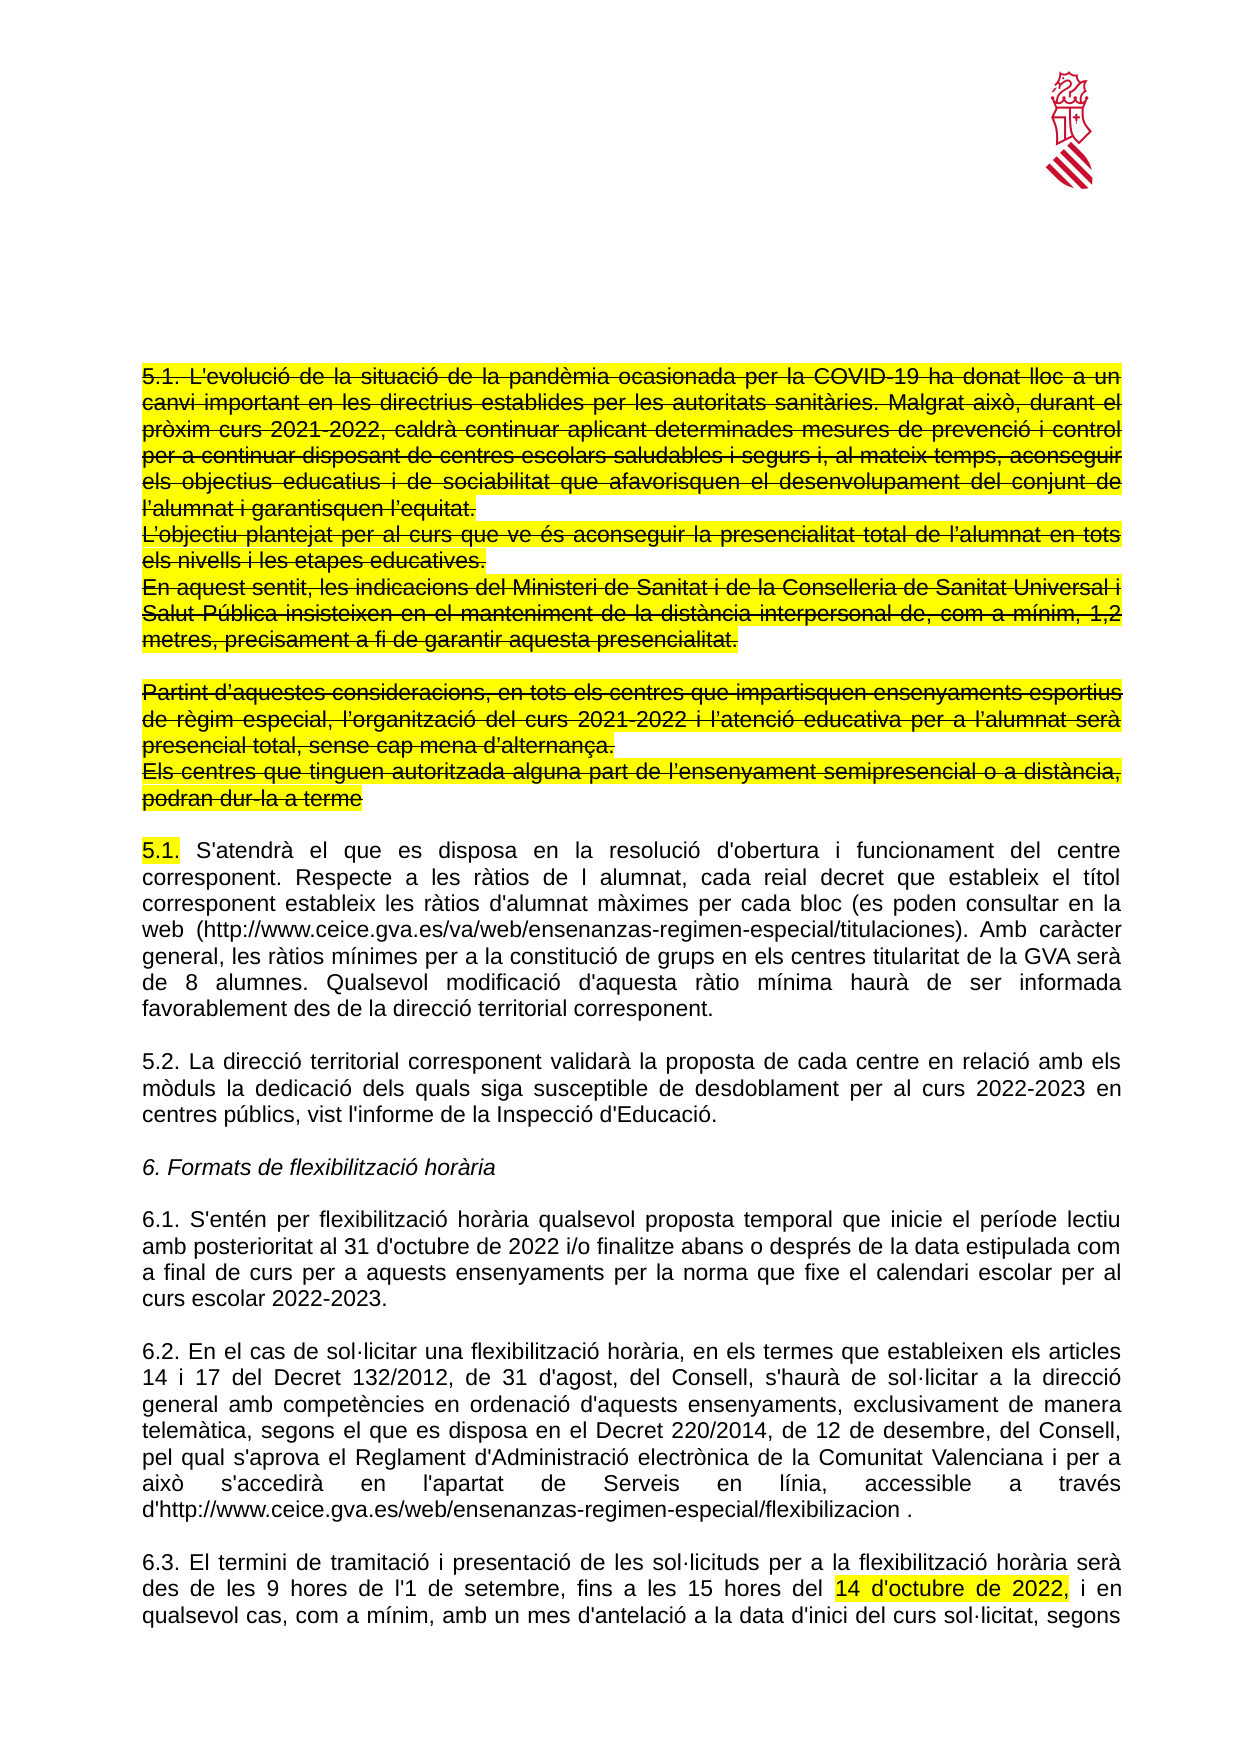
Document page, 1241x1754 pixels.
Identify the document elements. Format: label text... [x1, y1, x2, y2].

text 6.1. S'entén per flexibilització horària qualsevol proposta temporal que inicie el període lectiu amb posterioritat al 31 d'octubre de 2022 i/o finalitze abans o després de la data estipulada com a final de curs per a aquests ensenyaments per la norma que fixe el calendari escolar per al curs escolar 2022-2023. [142, 1206, 1122, 1312]
text En aquest sentit, les indicacions del Ministeri de Sanitat i de la Conselleria de Sanitat Universal i Salut Pública insisteixen en el manteniment de la distància interpersonal de, com a mínim, 1,2 metres, precisament a fi de garantir aquesta presencialitat. [142, 574, 1122, 614]
text 6.3. El termini de tramitació i presentació de les sol·licituds per a la flexibilització horària serà des de les 9 hores de l'1 de setembre, fins a les 15 hores del 14 d'octubre de 2022, i en qualsevol cas, com a mínim, amb un mes d'antelació a la data d'inici del curs sol·licitat, segons [142, 1549, 1122, 1628]
text 6. Formats de flexibilització horària [142, 1153, 1122, 1180]
text Els centres que tinguen autoritzada alguna part de l’ensenyament semipresencial o a distància, podran dur-la a terme [142, 758, 1122, 811]
text L’objectiu plantejat per al curs que ve és aconseguir la presencialitat total de l’alumnat en tots els nivells i les etapes educatives. [142, 521, 1122, 574]
picture [1045, 70, 1093, 189]
text En aquest sentit, les indicacions del Ministeri de Sanitat i de la Conselleria de Sanitat Universal i Salut Pública insisteixen en el manteniment de la distància interpersonal de, com a mínim, 1,2 metres, precisament a fi de garantir aquesta presencialitat. [142, 616, 1122, 653]
text Partint d’aquestes consideracions, en tots els centres que impartisquen ensenyaments esportius de règim especial, l’organització del curs 2021-2022 i l’atenció educativa per a l’alumnat serà presencial total, sense cap mena d’alternança. [142, 679, 1122, 693]
text 6.2. En el cas de sol·licitar una flexibilització horària, en els termes que estableixen els articles 14 i 17 del Decret 132/2012, de 31 d'agost, del Consell, s'haurà de sol·licitar a la direcció general amb competències en ordenació d'aquests ensenyaments, exclusivament de manera telemàtica, segons el que es disposa en el Decret 220/2014, de 12 de desembre, del Consell, pel qual s'aprova el Reglament d'Administració electrònica de la Comunitat Valenciana i per a això s'accedirà en l'apartat de Serveis en línia, accessible a través d'http://www.ceice.gva.es/web/ensenanzas-regimen-especial/flexibilizacion . [142, 1338, 1122, 1522]
text 5.1. L'evolució de la situació de la pandèmia ocasionada per la COVID-19 ha donat lloc a un canvi important en les directrius establides per les autoritats sanitàries. Malgrat això, durant el pròxim curs 2021-2022, caldrà continuar aplicant determinades mesures de prevenció i control per a continuar disposant de centres escolars saludables i segurs i, al mateix temps, aconseguir els objectius educatius i de sociabilitat que afavorisquen el desenvolupament del conjunt de l’alumnat i garantisquen l’equitat. [142, 405, 1122, 430]
text 5.1. L'evolució de la situació de la pandèmia ocasionada per la COVID-19 ha donat lloc a un canvi important en les directrius establides per les autoritats sanitàries. Malgrat això, durant el pròxim curs 2021-2022, caldrà continuar aplicant determinades mesures de prevenció i control per a continuar disposant de centres escolars saludables i segurs i, al mateix temps, aconseguir els objectius educatius i de sociabilitat que afavorisquen el desenvolupament del conjunt de l’alumnat i garantisquen l’equitat. [142, 363, 1122, 404]
text 5.2. La direcció territorial corresponent validarà la proposta de cada centre en relació amb els mòduls la dedicació dels quals siga susceptible de desdoblament per al curs 2022-2023 en centres públics, vist l'informe de la Inspecció d'Educació. [142, 1048, 1122, 1127]
text 5.1. S'atendrà el que es disposa en la resolució d'obertura i funcionament del centre corresponent. Respecte a les ràtios de l alumnat, cada reial decret que estableix el títol corresponent estableix les ràtios d'alumnat màximes per cada bloc (es poden consultar en la web (http://www.ceice.gva.es/va/web/ensenanzas-regimen-especial/titulaciones). Amb caràcter general, les ràtios mínimes per a la constitució de grups en els centres titularitat de la GVA serà de 8 alumnes. Qualsevol modificació d'aquesta ràtio mínima haurà de ser informada favorablement des de la direcció territorial corresponent. [142, 837, 1122, 1022]
text 5.1. L'evolució de la situació de la pandèmia ocasionada per la COVID-19 ha donat lloc a un canvi important en les directrius establides per les autoritats sanitàries. Malgrat això, durant el pròxim curs 2021-2022, caldrà continuar aplicant determinades mesures de prevenció i control per a continuar disposant de centres escolars saludables i segurs i, al mateix temps, aconseguir els objectius educatius i de sociabilitat que afavorisquen el desenvolupament del conjunt de l’alumnat i garantisquen l’equitat. [142, 458, 1122, 483]
text 5.1. L'evolució de la situació de la pandèmia ocasionada per la COVID-19 ha donat lloc a un canvi important en les directrius establides per les autoritats sanitàries. Malgrat això, durant el pròxim curs 2021-2022, caldrà continuar aplicant determinades mesures de prevenció i control per a continuar disposant de centres escolars saludables i segurs i, al mateix temps, aconseguir els objectius educatius i de sociabilitat que afavorisquen el desenvolupament del conjunt de l’alumnat i garantisquen l’equitat. [142, 484, 1122, 521]
text Partint d’aquestes consideracions, en tots els centres que impartisquen ensenyaments esportius de règim especial, l’organització del curs 2021-2022 i l’atenció educativa per a l’alumnat serà presencial total, sense cap mena d’alternança. [142, 695, 1122, 758]
text 5.1. L'evolució de la situació de la pandèmia ocasionada per la COVID-19 ha donat lloc a un canvi important en les directrius establides per les autoritats sanitàries. Malgrat això, durant el pròxim curs 2021-2022, caldrà continuar aplicant determinades mesures de prevenció i control per a continuar disposant de centres escolars saludables i segurs i, al mateix temps, aconseguir els objectius educatius i de sociabilitat que afavorisquen el desenvolupament del conjunt de l’alumnat i garantisquen l’equitat. [142, 431, 1122, 456]
